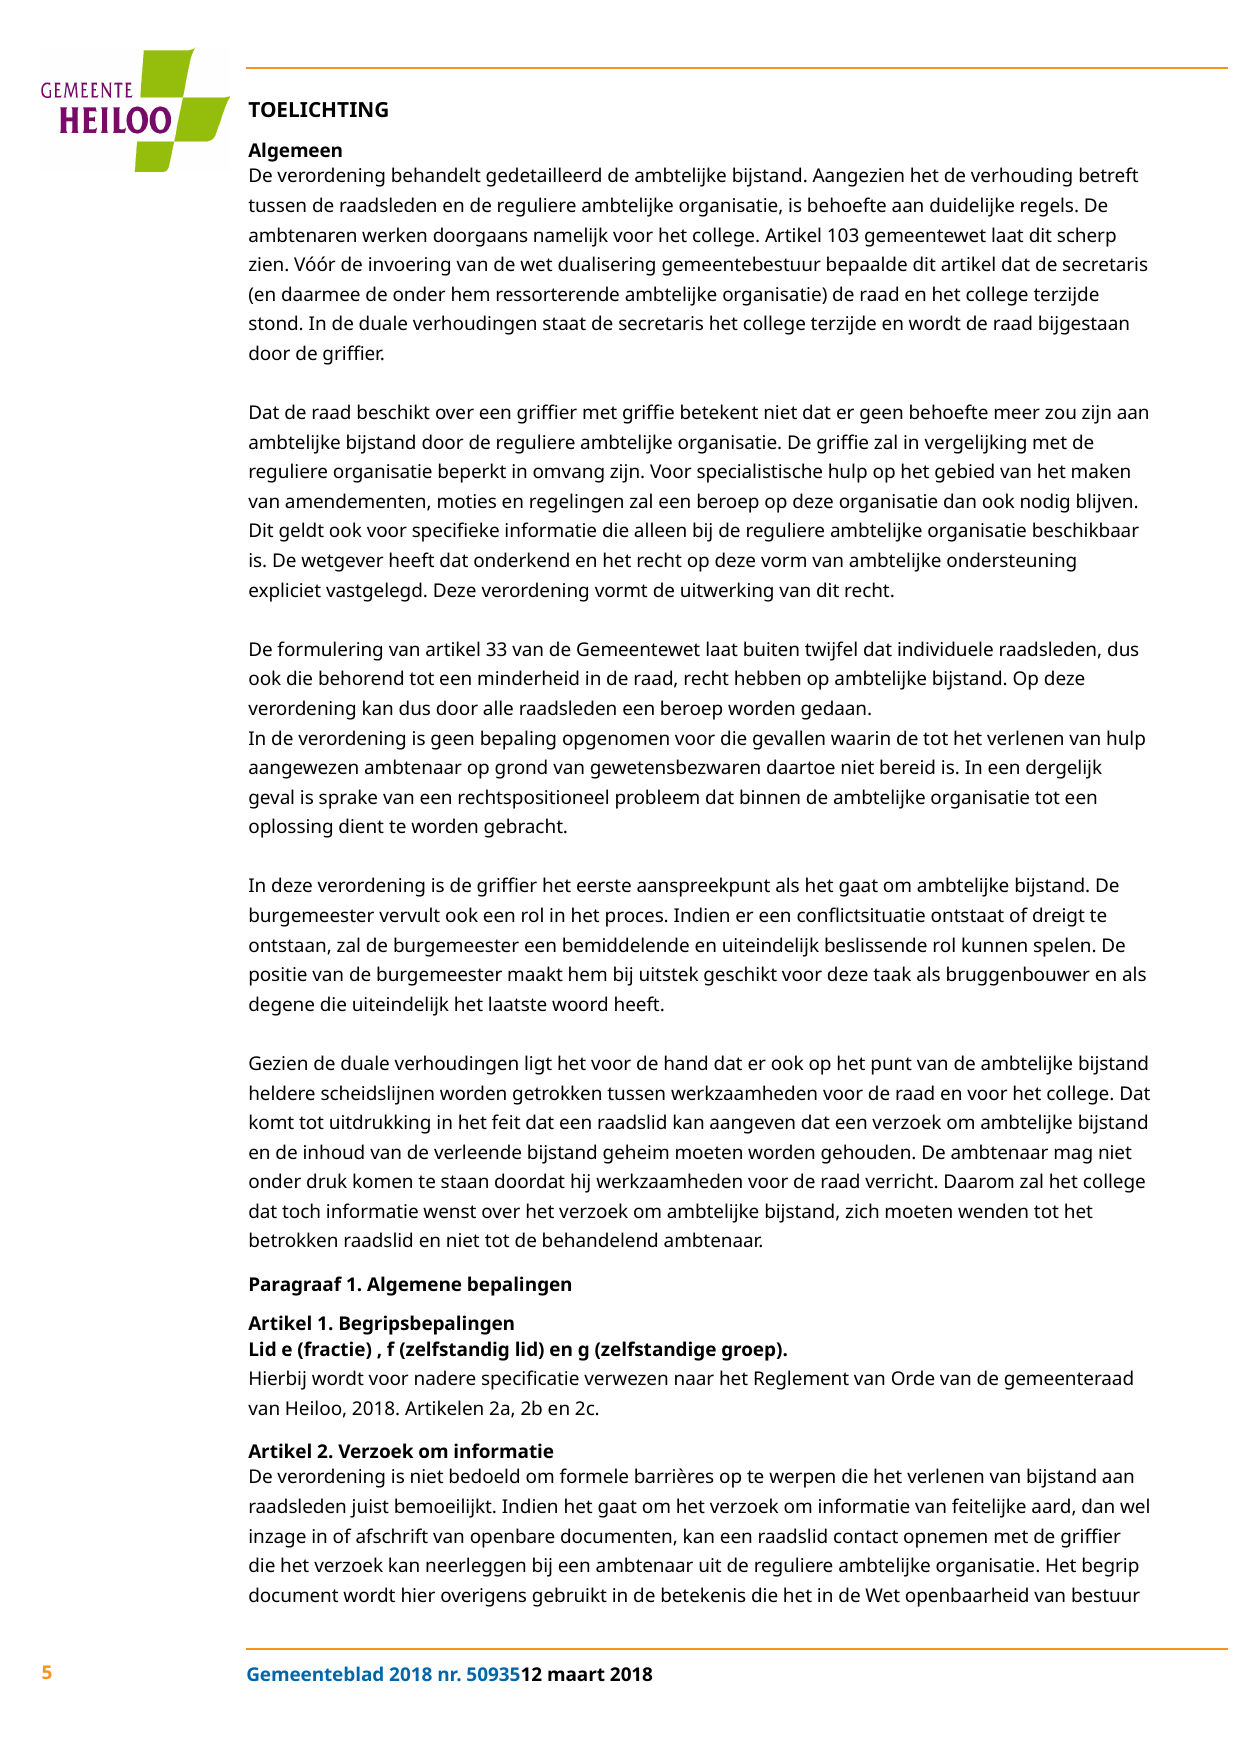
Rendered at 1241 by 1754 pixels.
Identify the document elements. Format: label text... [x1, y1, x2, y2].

text In deze verordening is de griffier het eerste aanspreekpunt als het gaat om ambtelijke bijstand. De burgemeester vervult ook een rol in het proces. Indien er een conflictsituatie ontstaat of dreigt te ontstaan, zal de burgemeester een bemiddelende en uiteindelijk beslissende rol kunnen spelen. De positie van de burgemeester maakt hem bij uitstek geschikt voor deze taak als bruggenbouwer en als degene die uiteindelijk het laatste woord heeft. [248, 873, 1152, 1017]
text Paragraaf 1. Algemene bepalingen [248, 1271, 1152, 1296]
text In de verordening is geen bepaling opgenomen voor die gevallen waarin de tot het verlenen van hulp aangewezen ambtenaar op grond van gewetensbezwaren daartoe niet bereid is. In een dergelijk geval is sprake van een rechtspositioneel probleem dat binnen de ambtelijke organisatie tot een oplossing dient te worden gebracht. [248, 725, 1152, 839]
text Algemeen [248, 137, 1152, 163]
text Gezien de duale verhoudingen ligt het voor de hand dat er ook op het punt van de ambtelijke bijstand heldere scheidslijnen worden getrokken tussen werkzaamheden voor de raad en voor het college. Dat komt tot uitdrukking in het feit dat een raadslid kan aangeven dat een verzoek om ambtelijke bijstand en de inhoud van de verleende bijstand geheim moeten worden gehouden. De ambtenaar mag niet onder druk komen te staan doordat hij werkzaamheden voor de raad verricht. Daarom zal het college dat toch informatie wenst over het verzoek om ambtelijke bijstand, zich moeten wenden tot het betrokken raadslid en niet tot de behandelend ambtenaar. [248, 1050, 1152, 1253]
text De formulering van artikel 33 van de Gemeentewet laat buiten twijfel dat individuele raadsleden, dus ook die behorend tot een minderheid in de raad, recht hebben op ambtelijke bijstand. Op deze verordening kan dus door alle raadsleden een beroep worden gedaan. [248, 636, 1152, 721]
picture [41, 47, 231, 172]
text Artikel 1. Begripsbepalingen [248, 1310, 1152, 1336]
text Artikel 2. Verzoek om informatie [248, 1438, 1152, 1464]
text De verordening is niet bedoeld om formele barrières op te werpen die het verlenen van bijstand aan raadsleden juist bemoeilijkt. Indien het gaat om het verzoek om informatie van feitelijke aard, dan wel inzage in of afschrift van openbare documenten, kan een raadslid contact opnemen met de griffier die het verzoek kan neerleggen bij een ambtenaar uit de reguliere ambtelijke organisatie. Het begrip document wordt hier overigens gebruikt in de betekenis die het in de Wet openbaarheid van bestuur [248, 1464, 1152, 1608]
text TOELICHTING [248, 95, 1152, 123]
text Lid e (fractie) , f (zelfstandig lid) en g (zelfstandige groep). [248, 1336, 1152, 1361]
text Hierbij wordt voor nadere specificatie verwezen naar het Reglement van Orde van de gemeenteraad van Heiloo, 2018. Artikelen 2a, 2b en 2c. [248, 1365, 1152, 1421]
text De verordening behandelt gedetailleerd de ambtelijke bijstand. Aangezien het de verhouding betreft tussen de raadsleden en de reguliere ambtelijke organisatie, is behoefte aan duidelijke regels. De ambtenaren werken doorgaans namelijk voor het college. Artikel 103 gemeentewet laat dit scherp zien. Vóór de invoering van de wet dualisering gemeentebestuur bepaalde dit artikel dat de secretaris (en daarmee de onder hem ressorterende ambtelijke organisatie) de raad en het college terzijde stond. In de duale verhoudingen staat de secretaris het college terzijde en wordt de raad bijgestaan door de griffier. [248, 163, 1152, 366]
text Dat de raad beschikt over een griffier met griffie betekent niet dat er geen behoefte meer zou zijn aan ambtelijke bijstand door de reguliere ambtelijke organisatie. De griffie zal in vergelijking met de reguliere organisatie beperkt in omvang zijn. Voor specialistische hulp op het gebied van het maken van amendementen, moties en regelingen zal een beroep op deze organisatie dan ook nodig blijven. Dit geldt ook voor specifieke informatie die alleen bij de reguliere ambtelijke organisatie beschikbaar is. De wetgever heeft dat onderkend en het recht op deze vorm van ambtelijke ondersteuning expliciet vastgelegd. Deze verordening vormt de uitwerking van dit recht. [248, 399, 1152, 602]
